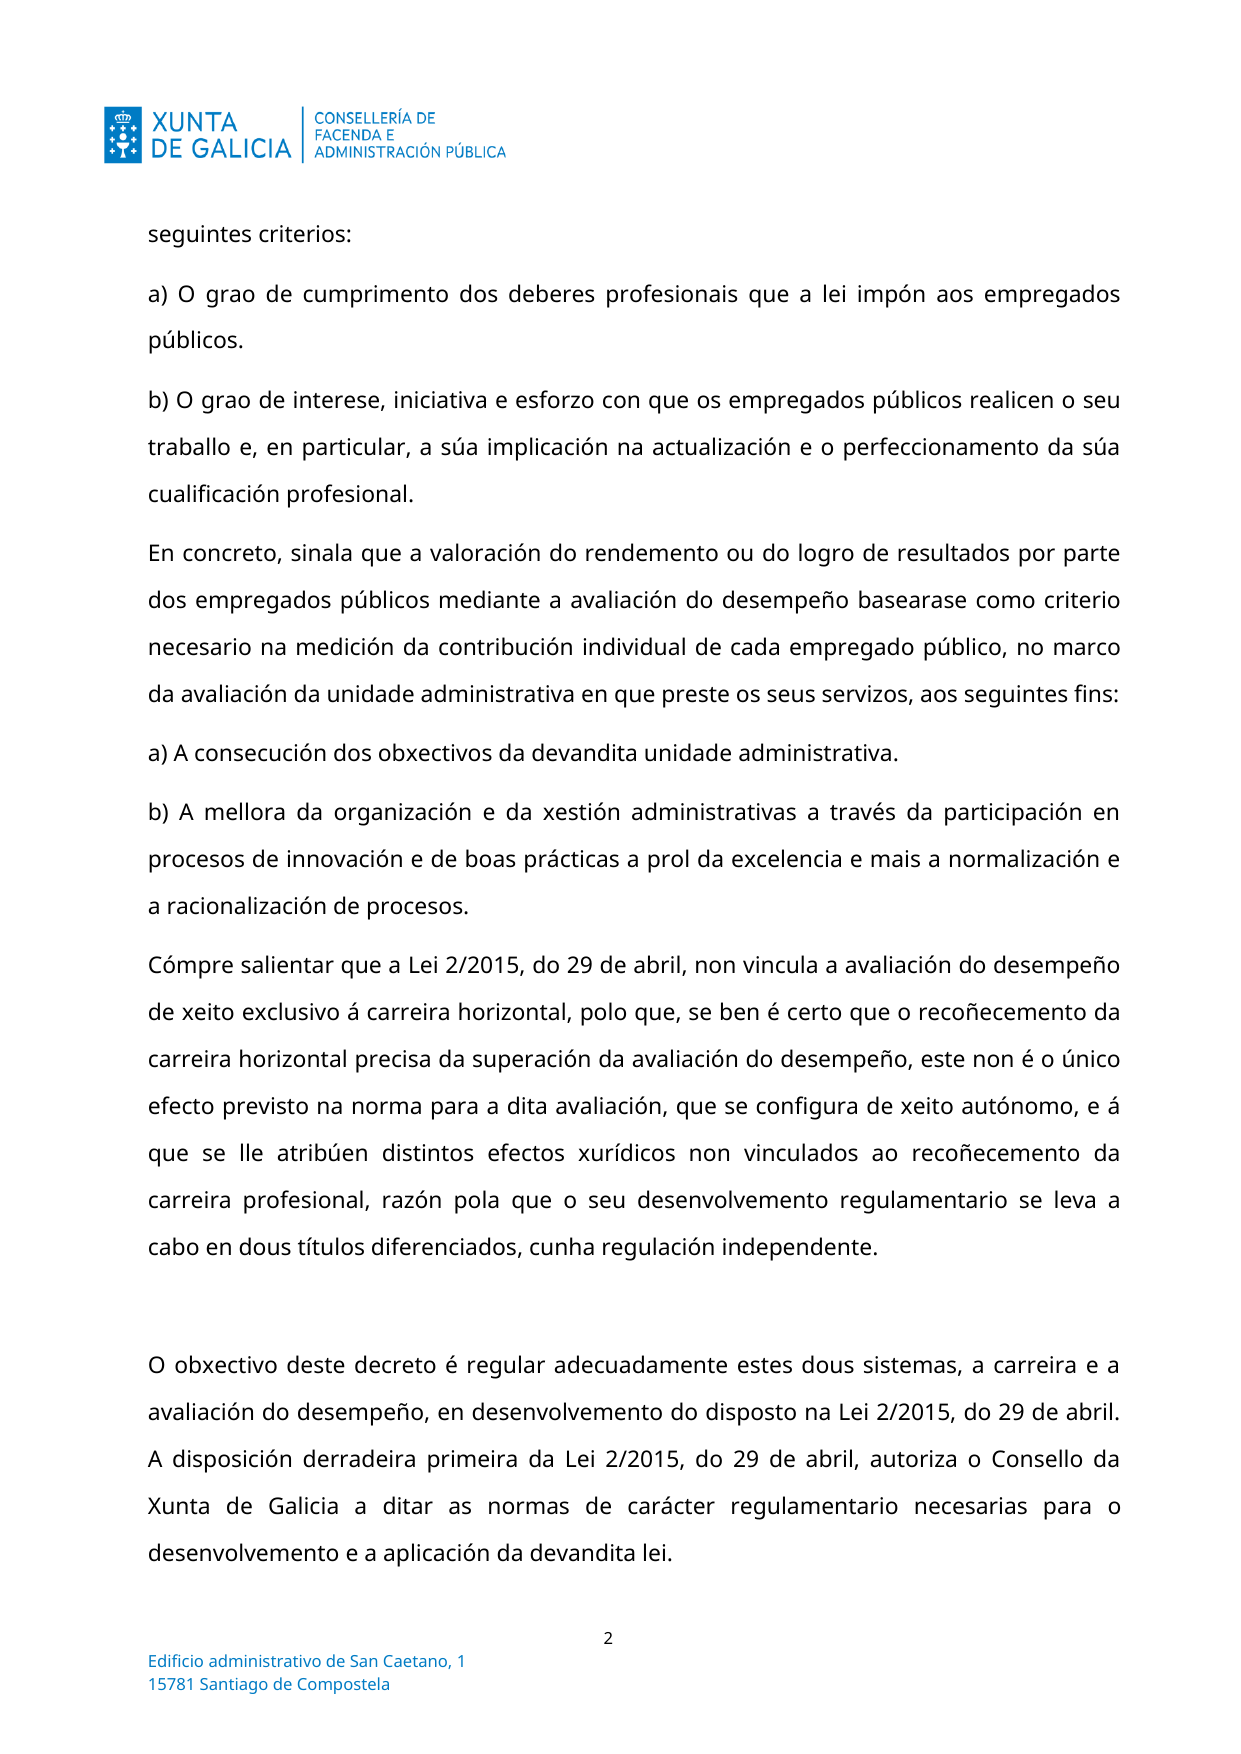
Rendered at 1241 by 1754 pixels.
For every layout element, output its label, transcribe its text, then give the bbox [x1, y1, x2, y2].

text b) A mellora da organización e da xestión administrativas a través da participación en procesos de innovación e de boas prácticas a prol da excelencia e mais a normalización e a racionalización de procesos. [148, 796, 1122, 921]
text En concreto, sinala que a valoración do rendemento ou do logro de resultados por parte dos empregados públicos mediante a avaliación do desempeño basearase como criterio necesario na medición da contribución individual de cada empregado público, no marco da avaliación da unidade administrativa en que preste os seus servizos, aos seguintes fins: [148, 537, 1122, 709]
text a) O grao de cumprimento dos deberes profesionais que a lei impón aos empregados públicos. [148, 277, 1122, 356]
text O obxectivo deste decreto é regular adecuadamente estes dous sistemas, a carreira e a avaliación do desempeño, en desenvolvemento do disposto na Lei 2/2015, do 29 de abril. A disposición derradeira primeira da Lei 2/2015, do 29 de abril, autoriza o Consello da Xunta de Galicia a ditar as normas de carácter regulamentario necesarias para o desenvolvemento e a aplicación da devandita lei. [148, 1349, 1122, 1568]
picture [104, 102, 506, 176]
text Cómpre salientar que a Lei 2/2015, do 29 de abril, non vincula a avaliación do desempeño de xeito exclusivo á carreira horizontal, polo que, se ben é certo que o recoñecemento da carreira horizontal precisa da superación da avaliación do desempeño, este non é o único efecto previsto na norma para a dita avaliación, que se configura de xeito autónomo, e á que se lle atribúen distintos efectos xurídicos non vinculados ao recoñecemento da carreira profesional, razón pola que o seu desenvolvemento regulamentario se leva a cabo en dous títulos diferenciados, cunha regulación independente. [148, 949, 1122, 1262]
text seguintes criterios: [148, 218, 1122, 249]
text a) A consecución dos obxectivos da devandita unidade administrativa. [148, 737, 1122, 768]
text b) O grao de interese, iniciativa e esforzo con que os empregados públicos realicen o seu traballo e, en particular, a súa implicación na actualización e o perfeccionamento da súa cualificación profesional. [148, 384, 1122, 509]
